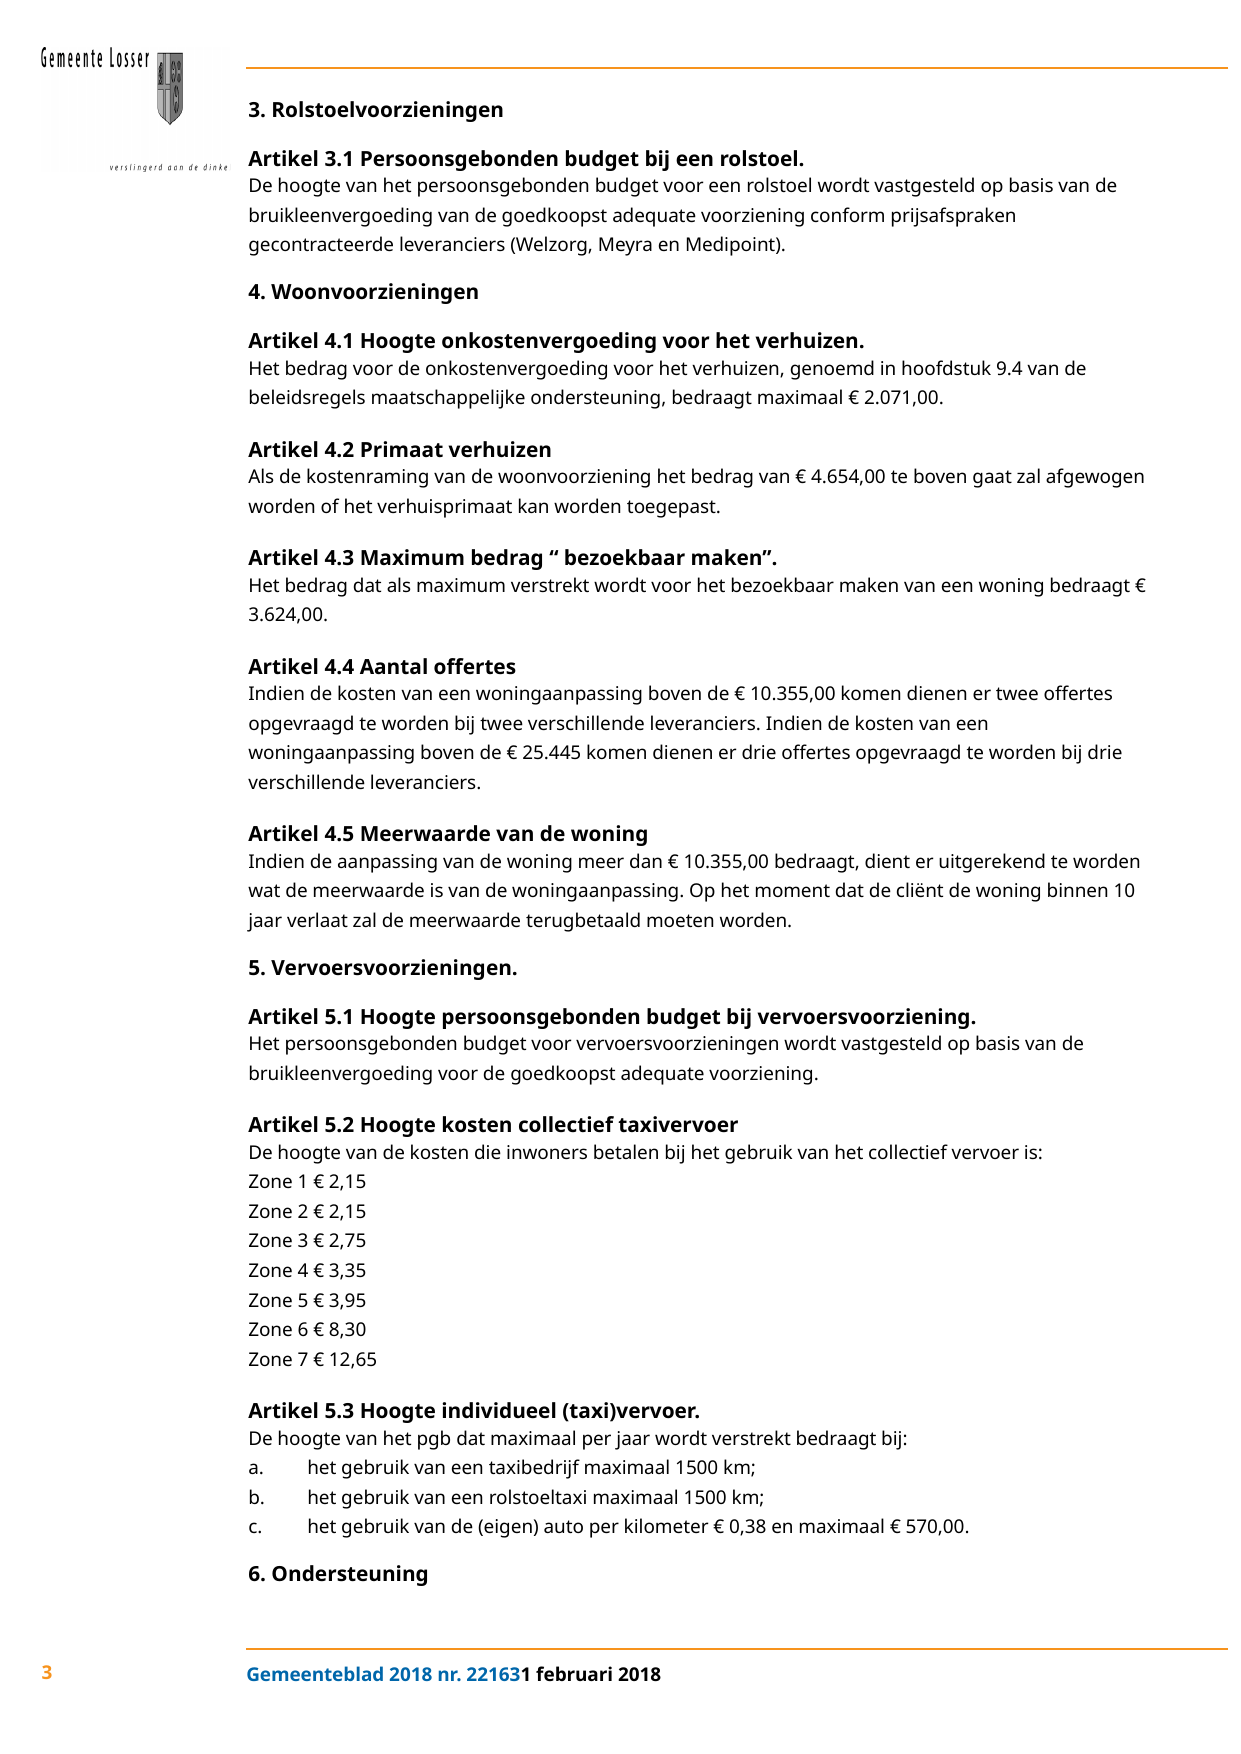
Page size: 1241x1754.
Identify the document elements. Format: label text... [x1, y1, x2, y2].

text Artikel 5.3 Hoogte individueel (taxi)vervoer. [248, 1396, 1152, 1425]
text Zone 1 € 2,15 [248, 1168, 1152, 1194]
text Zone 4 € 3,35 [248, 1257, 1152, 1283]
text Indien de kosten van een woningaanpassing boven de € 10.355,00 komen dienen er twee offertes opgevraagd te worden bij twee verschillende leveranciers. Indien de kosten van een woningaanpassing boven de € 25.445 komen dienen er drie offertes opgevraagd te worden bij drie verschillende leveranciers. [248, 680, 1152, 795]
text Zone 5 € 3,95 [248, 1287, 1152, 1312]
text 4. Woonvoorzieningen [248, 277, 1152, 306]
text Indien de aanpassing van de woning meer dan € 10.355,00 bedraagt, dient er uitgerekend te worden wat de meerwaarde is van de woningaanpassing. Op het moment dat de cliënt de woning binnen 10 jaar verlaat zal de meerwaarde terugbetaald moeten worden. [248, 848, 1152, 933]
text Het bedrag dat als maximum verstrekt wordt voor het bezoekbaar maken van een woning bedraagt € 3.624,00. [248, 572, 1152, 627]
list het gebruik van een taxibedrijf maximaal 1500 km; [248, 1454, 1152, 1480]
text Het bedrag voor de onkostenvergoeding voor het verhuizen, genoemd in hoofdstuk 9.4 van de beleidsregels maatschappelijke ondersteuning, bedraagt maximaal € 2.071,00. [248, 355, 1152, 410]
text De hoogte van het persoonsgebonden budget voor een rolstoel wordt vastgesteld op basis van de bruikleenvergoeding van de goedkoopst adequate voorziening conform prijsafspraken gecontracteerde leveranciers (Welzorg, Meyra en Medipoint). [248, 172, 1152, 257]
text Artikel 4.2 Primaat verhuizen [248, 435, 1152, 463]
text 5. Vervoersvoorzieningen. [248, 953, 1152, 981]
text Artikel 4.5 Meerwaarde van de woning [248, 819, 1152, 848]
text Als de kostenraming van de woonvoorziening het bedrag van € 4.654,00 te boven gaat zal afgewogen worden of het verhuisprimaat kan worden toegepast. [248, 463, 1152, 519]
text Zone 6 € 8,30 [248, 1316, 1152, 1342]
list het gebruik van de (eigen) auto per kilometer € 0,38 en maximaal € 570,00. [248, 1513, 1152, 1539]
text De hoogte van het pgb dat maximaal per jaar wordt verstrekt bedraagt bij: [248, 1425, 1152, 1451]
text Artikel 5.2 Hoogte kosten collectief taxivervoer [248, 1110, 1152, 1139]
list het gebruik van een rolstoeltaxi maximaal 1500 km; [248, 1484, 1152, 1510]
text 6. Ondersteuning [248, 1559, 1152, 1588]
text 3. Rolstoelvoorzieningen [248, 95, 1152, 123]
text De hoogte van de kosten die inwoners betalen bij het gebruik van het collectief vervoer is: [248, 1139, 1152, 1164]
text Artikel 4.3 Maximum bedrag “ bezoekbaar maken”. [248, 543, 1152, 572]
text Artikel 4.1 Hoogte onkostenvergoeding voor het verhuizen. [248, 327, 1152, 355]
text Artikel 5.1 Hoogte persoonsgebonden budget bij vervoersvoorziening. [248, 1002, 1152, 1030]
text Artikel 3.1 Persoonsgebonden budget bij een rolstoel. [248, 144, 1152, 172]
text Artikel 4.4 Aantal offertes [248, 652, 1152, 680]
picture [41, 47, 231, 172]
text Het persoonsgebonden budget voor vervoersvoorzieningen wordt vastgesteld op basis van de bruikleenvergoeding voor de goedkoopst adequate voorziening. [248, 1030, 1152, 1086]
text Zone 2 € 2,15 [248, 1198, 1152, 1224]
text Zone 7 € 12,65 [248, 1346, 1152, 1372]
text Zone 3 € 2,75 [248, 1228, 1152, 1253]
